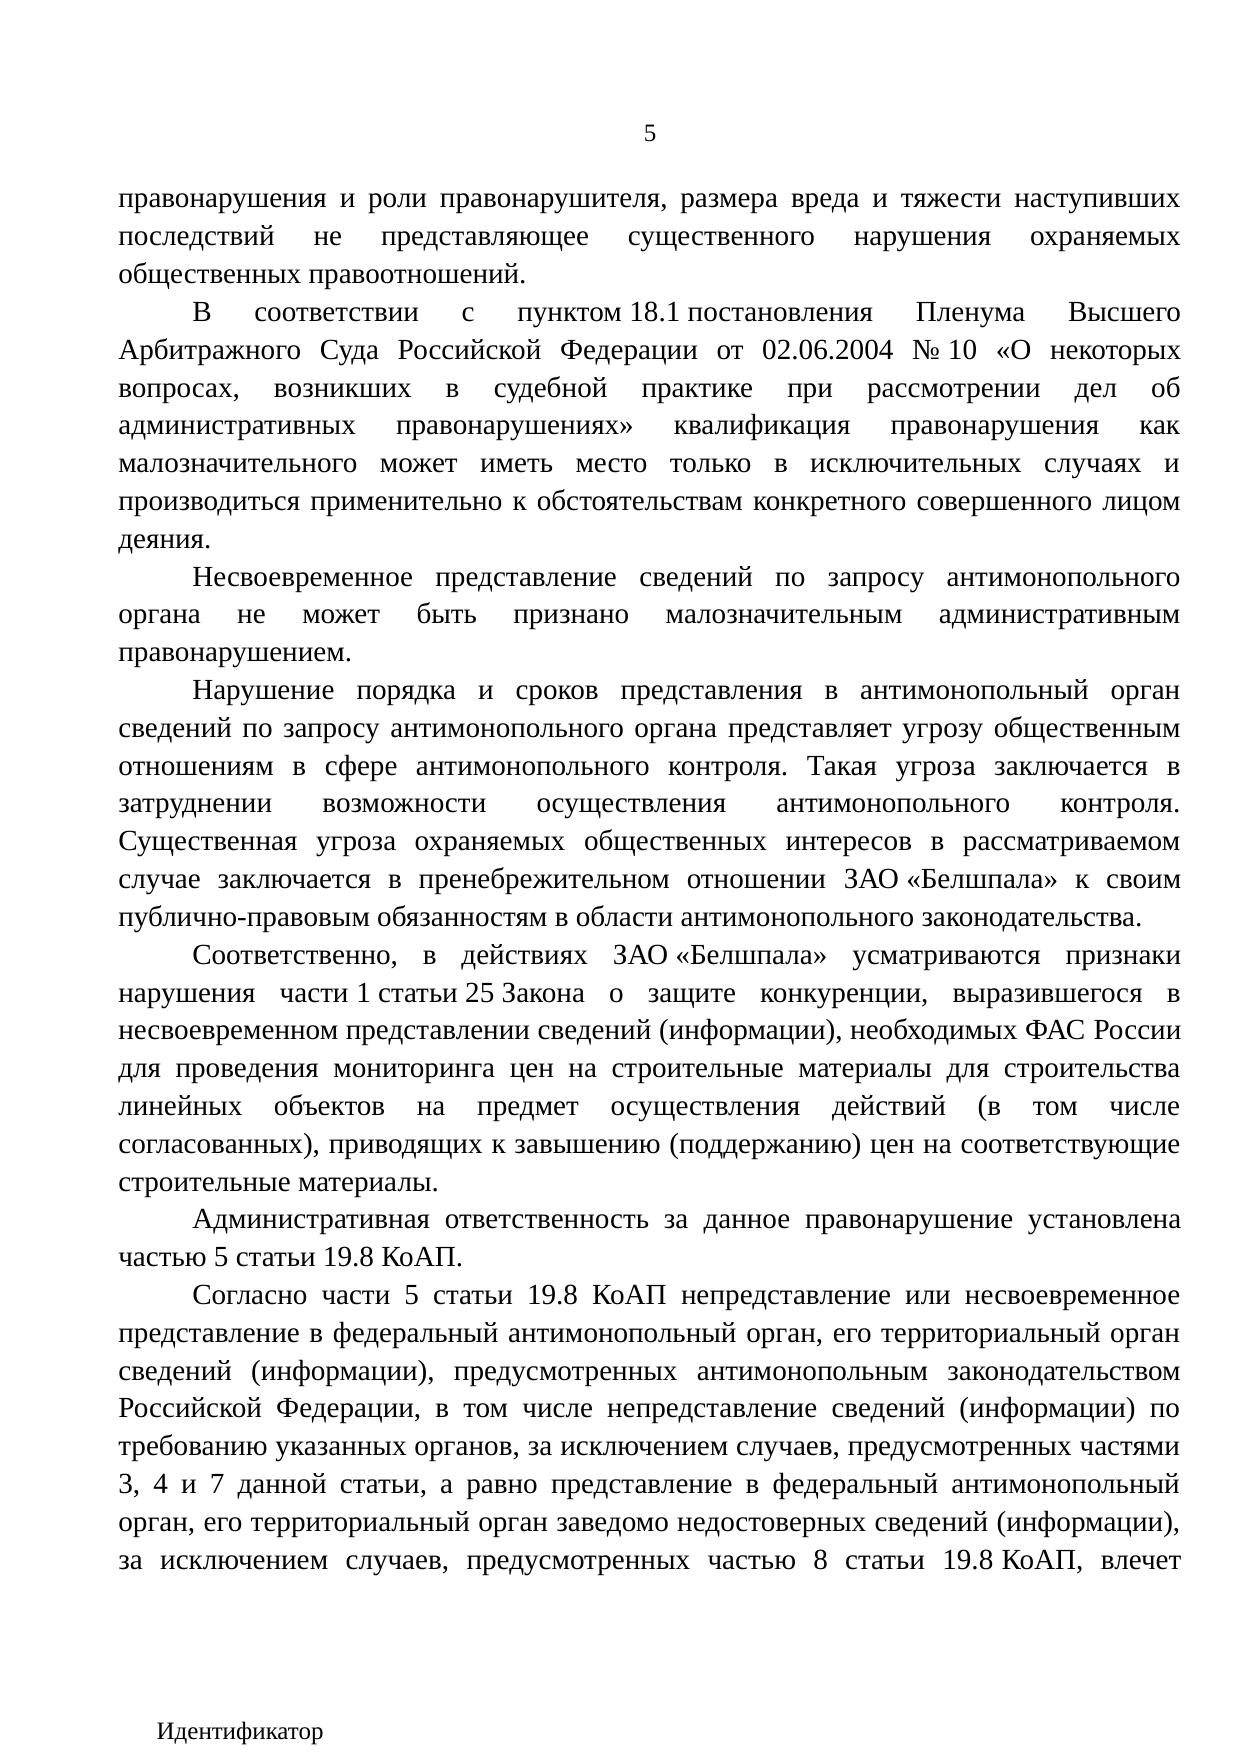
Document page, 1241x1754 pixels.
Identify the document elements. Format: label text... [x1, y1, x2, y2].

text В соответствии с пунктом 18.1 постановления Пленума Высшего Арбитражного Суда Российской Федерации от 02.06.2004 № 10 «О некоторых вопросах, возникших в судебной практике при рассмотрении дел об административных правонарушениях» квалификация правонарушения как малозначительного может иметь место только в исключительных случаях и производиться применительно к обстоятельствам конкретного совершенного лицом деяния. [118, 290, 1181, 554]
text Согласно части 5 статьи 19.8 КоАП непредставление или несвоевременное представление в федеральный антимонопольный орган, его территориальный орган сведений (информации), предусмотренных антимонопольным законодательством Российской Федерации, в том числе непредставление сведений (информации) по требованию указанных органов, за исключением случаев, предусмотренных частями 3, 4 и 7 данной статьи, а равно представление в федеральный антимонопольный орган, его территориальный орган заведомо недостоверных сведений (информации), за исключением случаев, предусмотренных частью 8 статьи 19.8 КоАП, влечет [118, 1273, 1181, 1575]
text Административная ответственность за данное правонарушение установлена частью 5 статьи 19.8 КоАП. [118, 1197, 1181, 1273]
text Соответственно, в действиях ЗАО «Белшпала» усматриваются признаки нарушения части 1 статьи 25 Закона о защите конкуренции, выразившегося в несвоевременном представлении сведений (информации), необходимых ФАС России для проведения мониторинга цен на строительные материалы для строительства линейных объектов на предмет осуществления действий (в том числе согласованных), приводящих к завышению (поддержанию) цен на соответствующие строительные материалы. [118, 933, 1181, 1197]
text Несвоевременное представление сведений по запросу антимонопольного органа не может быть признано малозначительным административным правонарушением. [118, 554, 1181, 668]
text Нарушение порядка и сроков представления в антимонопольный орган сведений по запросу антимонопольного органа представляет угрозу общественным отношениям в сфере антимонопольного контроля. Такая угроза заключается в затруднении возможности осуществления антимонопольного контроля. Существенная угроза охраняемых общественных интересов в рассматриваемом случае заключается в пренебрежительном отношении ЗАО «Белшпала» к своим публично-правовым обязанностям в области антимонопольного законодательства. [118, 668, 1181, 933]
text правонарушения и роли правонарушителя, размера вреда и тяжести наступивших последствий не представляющее существенного нарушения охраняемых общественных правоотношений. [118, 176, 1181, 290]
